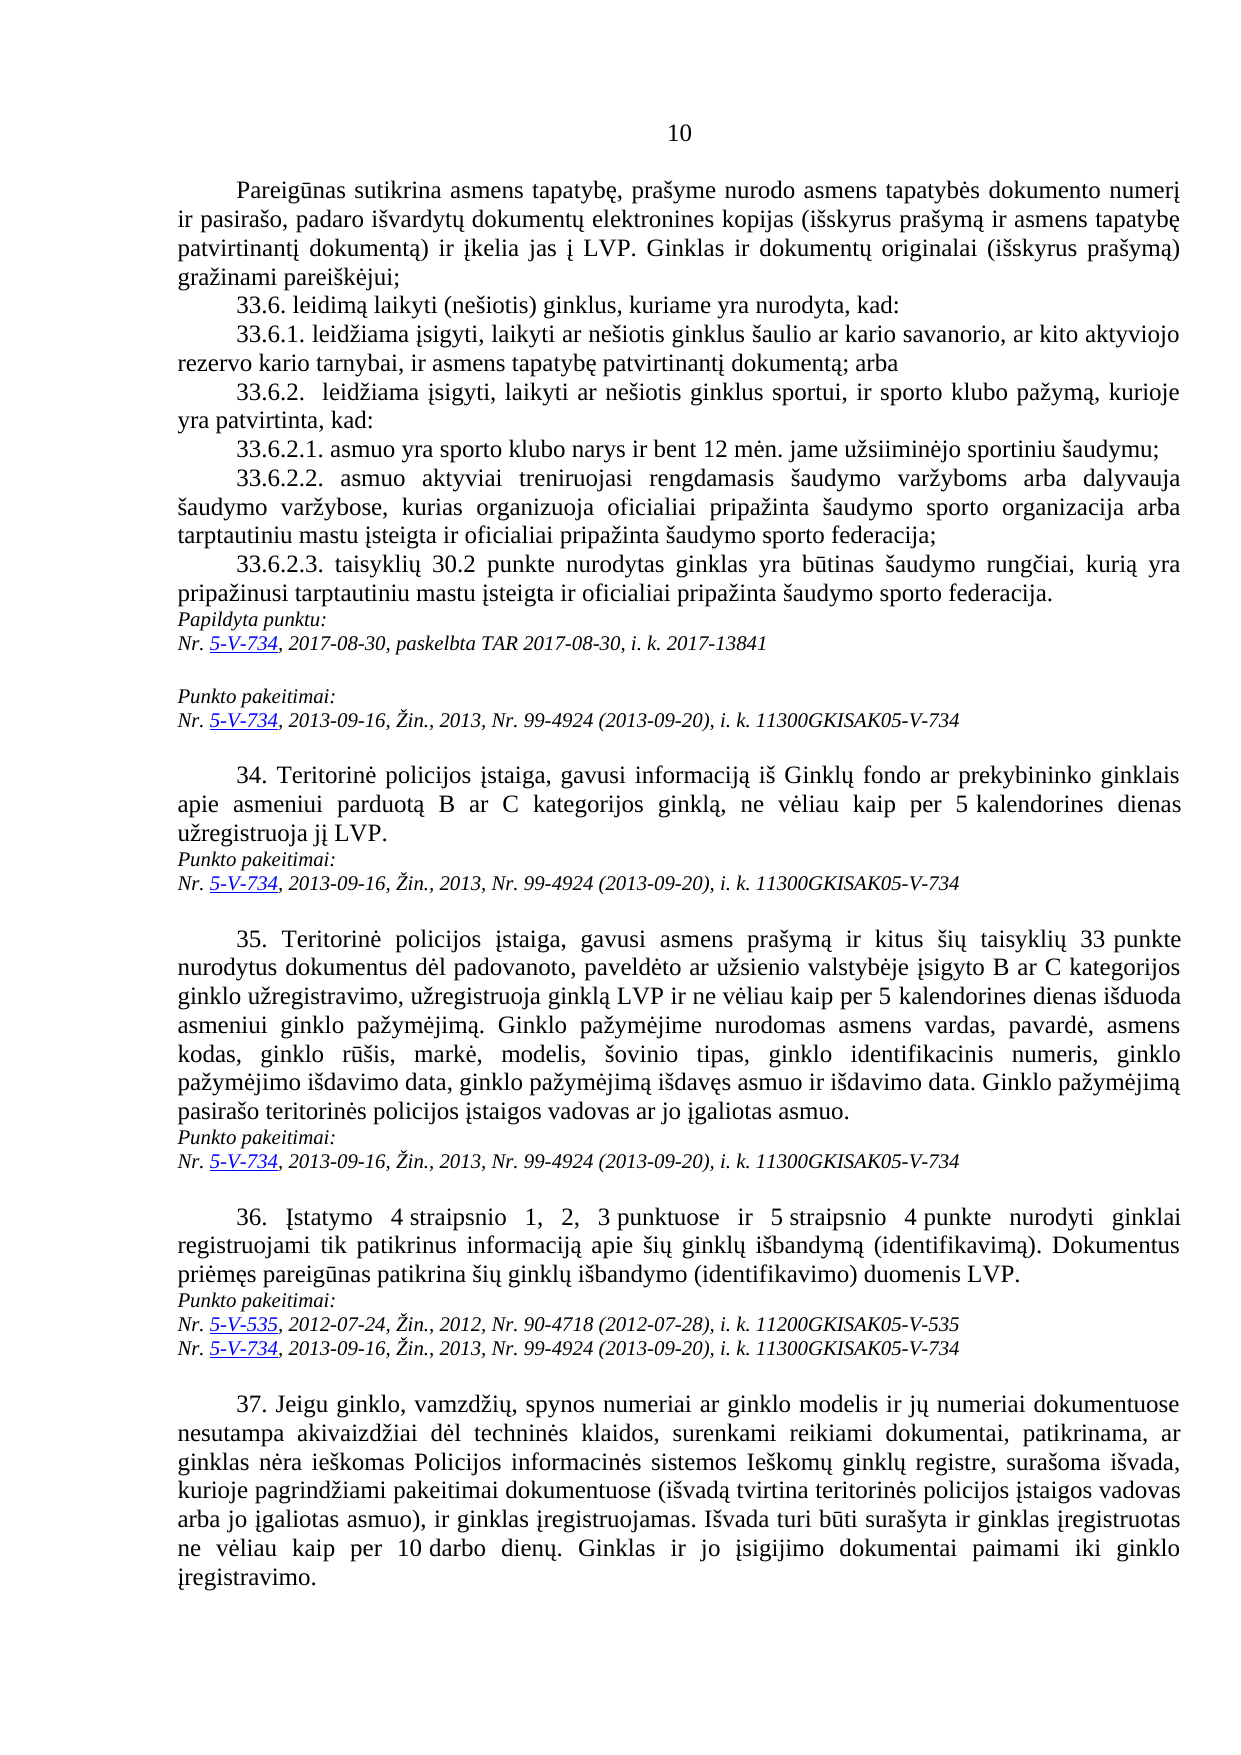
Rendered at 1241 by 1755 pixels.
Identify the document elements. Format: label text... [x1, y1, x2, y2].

text 33.6.2. leidžiama įsigyti, laikyti ar nešiotis ginklus sportui, ir sporto klubo pažymą, kurioje yra patvirtinta, kad: [177, 377, 1181, 434]
text Nr. 5-V-734, 2017-08-30, paskelbta TAR 2017-08-30, i. k. 2017-13841 [177, 631, 1181, 655]
text 33.6.2.2. asmuo aktyviai treniruojasi rengdamasis šaudymo varžyboms arba dalyvauja šaudymo varžybose, kurias organizuoja oficialiai pripažinta šaudymo sporto organizacija arba tarptautiniu mastu įsteigta ir oficialiai pripažinta šaudymo sporto federacija; [177, 463, 1181, 549]
text Papildyta punktu: [177, 607, 1181, 631]
text 35. Teritorinė policijos įstaiga, gavusi asmens prašymą ir kitus šių taisyklių 33 punkte nurodytus dokumentus dėl padovanoto, paveldėto ar užsienio valstybėje įsigyto B ar C kategorijos ginklo užregistravimo, užregistruoja ginklą LVP ir ne vėliau kaip per 5 kalendorines dienas išduoda asmeniui ginklo pažymėjimą. Ginklo pažymėjime nurodomas asmens vardas, pavardė, asmens kodas, ginklo rūšis, markė, modelis, šovinio tipas, ginklo identifikacinis numeris, ginklo pažymėjimo išdavimo data, ginklo pažymėjimą išdavęs asmuo ir išdavimo data. Ginklo pažymėjimą pasirašo teritorinės policijos įstaigos vadovas ar jo įgaliotas asmuo. [177, 924, 1181, 1125]
text 33.6.1. leidžiama įsigyti, laikyti ar nešiotis ginklus šaulio ar kario savanorio, ar kito aktyviojo rezervo kario tarnybai, ir asmens tapatybę patvirtinantį dokumentą; arba [177, 319, 1181, 377]
text Nr. 5-V-734, 2013-09-16, Žin., 2013, Nr. 99-4924 (2013-09-20), i. k. 11300GKISAK05-V-734 [177, 1336, 1181, 1360]
text 33.6. leidimą laikyti (nešiotis) ginklus, kuriame yra nurodyta, kad: [177, 291, 1181, 319]
text Punkto pakeitimai: [177, 684, 1181, 708]
text 37. Jeigu ginklo, vamzdžių, spynos numeriai ar ginklo modelis ir jų numeriai dokumentuose nesutampa akivaizdžiai dėl techninės klaidos, surenkami reikiami dokumentai, patikrinama, ar ginklas nėra ieškomas Policijos informacinės sistemos Ieškomų ginklų registre, surašoma išvada, kurioje pagrindžiami pakeitimai dokumentuose (išvadą tvirtina teritorinės policijos įstaigos vadovas arba jo įgaliotas asmuo), ir ginklas įregistruojamas. Išvada turi būti surašyta ir ginklas įregistruotas ne vėliau kaip per 10 darbo dienų. Ginklas ir jo įsigijimo dokumentai paimami iki ginklo įregistravimo. [177, 1389, 1181, 1590]
text Nr. 5-V-734, 2013-09-16, Žin., 2013, Nr. 99-4924 (2013-09-20), i. k. 11300GKISAK05-V-734 [177, 708, 1181, 732]
text Punkto pakeitimai: [177, 1125, 1181, 1149]
text 34. Teritorinė policijos įstaiga, gavusi informaciją iš Ginklų fondo ar prekybininko ginklais apie asmeniui parduotą B ar C kategorijos ginklą, ne vėliau kaip per 5 kalendorines dienas užregistruoja jį LVP. [177, 761, 1181, 847]
text Punkto pakeitimai: [177, 1288, 1181, 1312]
text 36. Įstatymo 4 straipsnio 1, 2, 3 punktuose ir 5 straipsnio 4 punkte nurodyti ginklai registruojami tik patikrinus informaciją apie šių ginklų išbandymą (identifikavimą). Dokumentus priėmęs pareigūnas patikrina šių ginklų išbandymo (identifikavimo) duomenis LVP. [177, 1202, 1181, 1288]
text 33.6.2.1. asmuo yra sporto klubo narys ir bent 12 mėn. jame užsiiminėjo sportiniu šaudymu; [177, 434, 1181, 463]
text Nr. 5-V-734, 2013-09-16, Žin., 2013, Nr. 99-4924 (2013-09-20), i. k. 11300GKISAK05-V-734 [177, 1149, 1181, 1173]
text Nr. 5-V-535, 2012-07-24, Žin., 2012, Nr. 90-4718 (2012-07-28), i. k. 11200GKISAK05-V-535 [177, 1312, 1181, 1336]
text 33.6.2.3. taisyklių 30.2 punkte nurodytas ginklas yra būtinas šaudymo rungčiai, kurią yra pripažinusi tarptautiniu mastu įsteigta ir oficialiai pripažinta šaudymo sporto federacija. [177, 549, 1181, 607]
text Pareigūnas sutikrina asmens tapatybę, prašyme nurodo asmens tapatybės dokumento numerį ir pasirašo, padaro išvardytų dokumentų elektronines kopijas (išskyrus prašymą ir asmens tapatybę patvirtinantį dokumentą) ir įkelia jas į LVP. Ginklas ir dokumentų originalai (išskyrus prašymą) gražinami pareiškėjui; [177, 176, 1181, 291]
text Nr. 5-V-734, 2013-09-16, Žin., 2013, Nr. 99-4924 (2013-09-20), i. k. 11300GKISAK05-V-734 [177, 871, 1181, 895]
text Punkto pakeitimai: [177, 847, 1181, 871]
